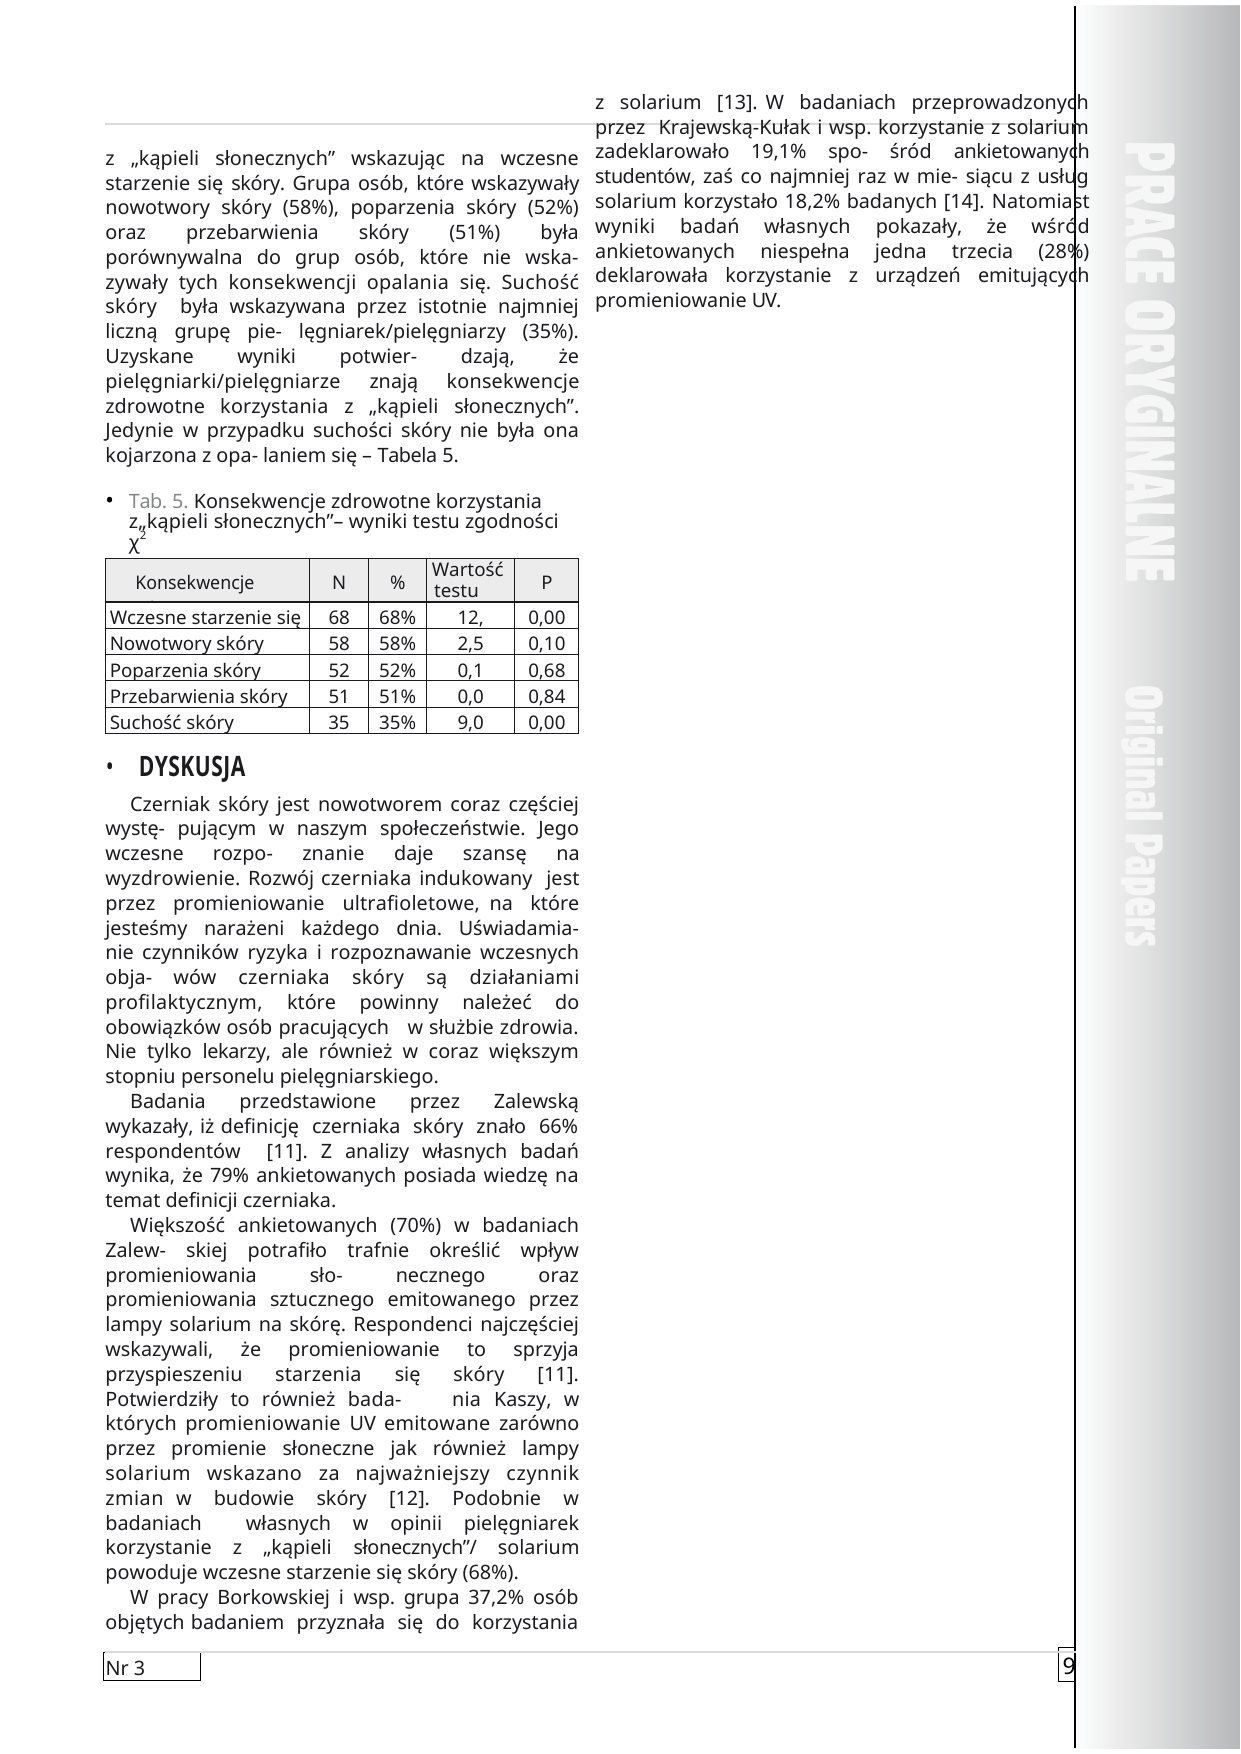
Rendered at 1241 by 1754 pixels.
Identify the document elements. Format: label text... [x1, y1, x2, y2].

text W pracy Borkowskiej i wsp. grupa 37,2% osób objętych badaniem przyznała się do korzystania [105, 1584, 579, 1634]
table_cell 35% [369, 708, 426, 733]
table_cell 0,8415 [515, 681, 578, 707]
table_header P [515, 559, 578, 601]
table_cell 58% [369, 629, 426, 654]
text Większość ankietowanych (70%) w badaniach Zalew- skiej potrafiło trafnie określić wpływ promieniowania sło- necznego oraz promieniowania sztucznego emitowanego przez lampy solarium na skórę. Respondenci najczęściej wskazywali, że promieniowanie to sprzyja przyspieszeniu starzenia się skóry [11]. Potwierdziły to również bada- nia Kaszy, w których promieniowanie UV emitowane zarówno przez promienie słoneczne jak również lampy solarium wskazano za najważniejszy czynnik zmian w budowie skóry [12]. Podobnie w badaniach własnych w opinii pielęgniarek korzystanie z „kąpieli słonecznych”/ solarium powoduje wczesne starzenie się skóry (68%). [105, 1213, 579, 1584]
text z „kąpieli słonecznych” wskazując na wczesne starzenie się skóry. Grupa osób, które wskazywały nowotwory skóry (58%), poparzenia skóry (52%) oraz przebarwienia skóry (51%) była porównywalna do grup osób, które nie wska- zywały tych konsekwencji opalania się. Suchość skóry była wskazywana przez istotnie najmniej liczną grupę pie- lęgniarek/pielęgniarzy (35%). Uzyskane wyniki potwier- dzają, że pielęgniarki/pielęgniarze znają konsekwencje zdrowotne korzystania z „kąpieli słonecznych”. Jedynie w przypadku suchości skóry nie była ona kojarzona z opa- laniem się – Tabela 5. [105, 145, 579, 468]
picture [1074, 5, 1240, 1749]
table_cell Poparzenia skóry [106, 655, 309, 680]
table_cell Nowotwory skóry [106, 629, 309, 654]
table_cell 9,00 [427, 708, 514, 733]
table_cell 0,16 [427, 655, 514, 680]
table_cell 12,96 [427, 603, 514, 628]
table_cell 52% [369, 655, 426, 680]
table_cell 68% [369, 603, 426, 628]
table_cell 51% [369, 681, 426, 707]
table_header N [310, 559, 368, 601]
table_cell Suchość skóry [106, 708, 309, 733]
table_cell 58 [310, 629, 368, 654]
table_cell 51 [310, 681, 368, 707]
table_header % [369, 559, 426, 601]
table_cell 68 [310, 603, 368, 628]
table_cell 0,04 [427, 681, 514, 707]
table_cell 0,6892 [515, 655, 578, 680]
text Czerniak skóry jest nowotworem coraz częściej wystę- pującym w naszym społeczeństwie. Jego wczesne rozpo- znanie daje szansę na wyzdrowienie. Rozwój czerniaka indukowany jest przez promieniowanie ultrafioletowe, na które jesteśmy narażeni każdego dnia. Uświadamia- nie czynników ryzyka i rozpoznawanie wczesnych obja- wów czerniaka skóry są działaniami profilaktycznym, które powinny należeć do obowiązków osób pracujących w służbie zdrowia. Nie tylko lekarzy, ale również w coraz większym stopniu personelu pielęgniarskiego. [105, 791, 579, 1089]
table_header Wartość testu zgodności χ2 [427, 559, 514, 601]
text z solarium [13]. W badaniach przeprowadzonych przez Krajewską-Kułak i wsp. korzystanie z solarium zadeklarowało 19,1% spo- śród ankietowanych studentów, zaś co najmniej raz w mie- siącu z usług solarium korzystało 18,2% badanych [14]. Natomiast wyniki badań własnych pokazały, że wśród ankietowanych niespełna jedna trzecia (28%) deklarowała korzystanie z urządzeń emitujących promieniowanie UV. [595, 89, 1090, 313]
table_cell 0,0027 [515, 708, 578, 733]
subtitle DYSKUSJA [106, 746, 579, 784]
list Tab. 5. Konsekwencje zdrowotne korzystania z„kąpieli słonecznych”– wyniki testu zgodności χ2 [105, 492, 578, 553]
table_cell 0,0003 [515, 603, 578, 628]
table_cell 0,1096 [515, 629, 578, 654]
table_cell 2,56 [427, 629, 514, 654]
table_cell Przebarwienia skóry [106, 681, 309, 707]
table_header Konsekwencje zdrowotne [106, 559, 309, 601]
table_cell 35 [310, 708, 368, 733]
text Badania przedstawione przez Zalewską wykazały, iż definicję czerniaka skóry znało 66% respondentów [11]. Z analizy własnych badań wynika, że 79% ankietowanych posiada wiedzę na temat definicji czerniaka. [105, 1089, 579, 1213]
table_cell 52 [310, 655, 368, 680]
table_cell Wczesne starzenie się skóry [106, 603, 309, 628]
